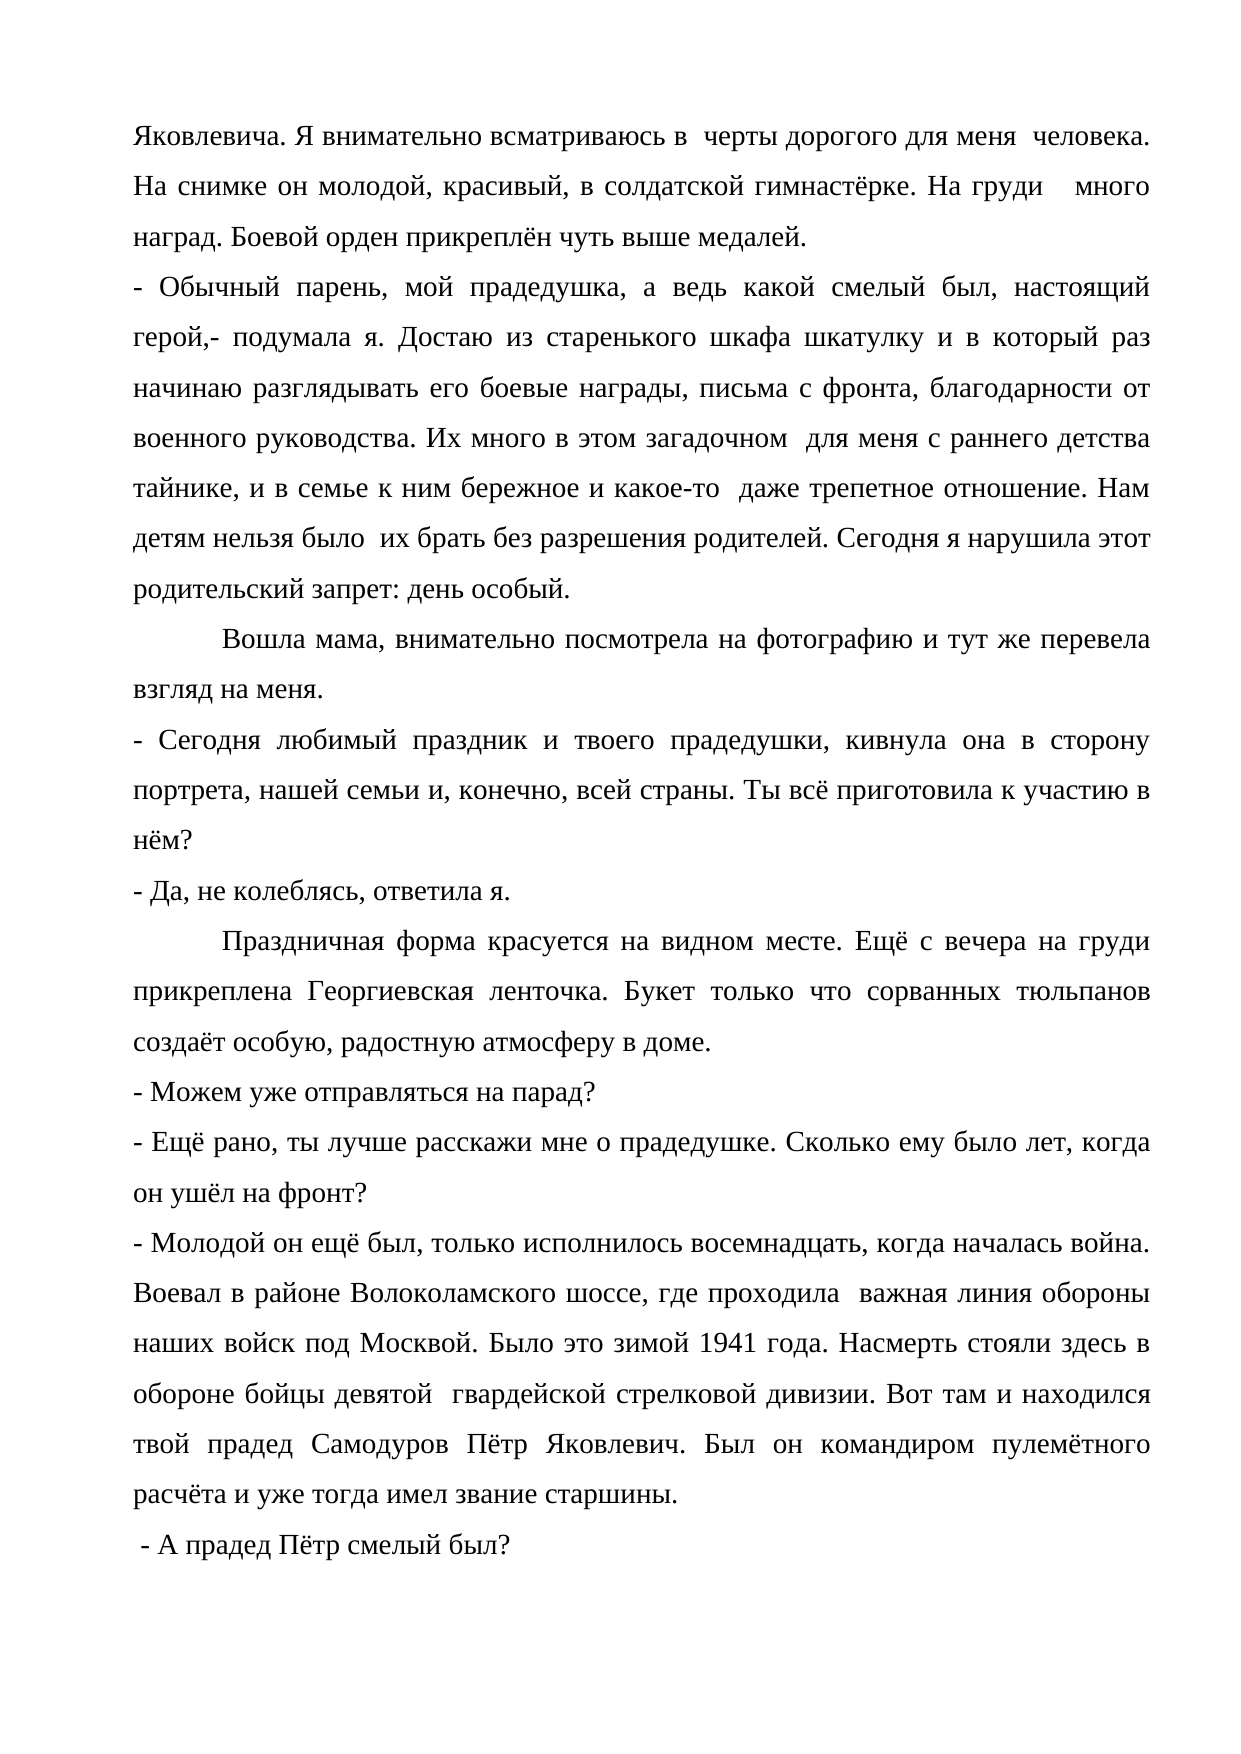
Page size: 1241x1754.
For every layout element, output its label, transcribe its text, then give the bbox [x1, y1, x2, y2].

text Яковлевича. Я внимательно всматриваюсь в черты дорогого для меня человека. На снимке он молодой, красивый, в солдатской гимнастёрке. На груди много наград. Боевой орден прикреплён чуть выше медалей. [133, 118, 1152, 252]
text - Сегодня любимый праздник и твоего прадедушки, кивнула она в сторону портрета, нашей семьи и, конечно, всей страны. Ты всё приготовила к участию в нём? [133, 722, 1152, 856]
text Праздничная форма красуется на видном месте. Ещё с вечера на груди прикреплена Георгиевская ленточка. Букет только что сорванных тюльпанов создаёт особую, радостную атмосферу в доме. [133, 923, 1152, 1057]
text - А прадед Пётр смелый был? [133, 1527, 1152, 1560]
text - Можем уже отправляться на парад? [133, 1074, 1152, 1108]
text - Обычный парень, мой прадедушка, а ведь какой смелый был, настоящий герой,- подумала я. Достаю из старенького шкафа шкатулку и в который раз начинаю разглядывать его боевые награды, письма с фронта, благодарности от военного руководства. Их много в этом загадочном для меня с раннего детства тайнике, и в семье к ним бережное и какое-то даже трепетное отношение. Нам детям нельзя было их брать без разрешения родителей. Сегодня я нарушила этот родительский запрет: день особый. [133, 269, 1152, 604]
text - Молодой он ещё был, только исполнилось восемнадцать, когда началась война. Воевал в районе Волоколамского шоссе, где проходила важная линия обороны наших войск под Москвой. Было это зимой 1941 года. Насмерть стояли здесь в обороне бойцы девятой гвардейской стрелковой дивизии. Вот там и находился твой прадед Самодуров Пётр Яковлевич. Был он командиром пулемётного расчёта и уже тогда имел звание старшины. [133, 1225, 1152, 1510]
text - Да, не колеблясь, ответила я. [133, 873, 1152, 906]
text Вошла мама, внимательно посмотрела на фотографию и тут же перевела взгляд на меня. [133, 621, 1152, 705]
text - Ещё рано, ты лучше расскажи мне о прадедушке. Сколько ему было лет, когда он ушёл на фронт? [133, 1124, 1152, 1208]
